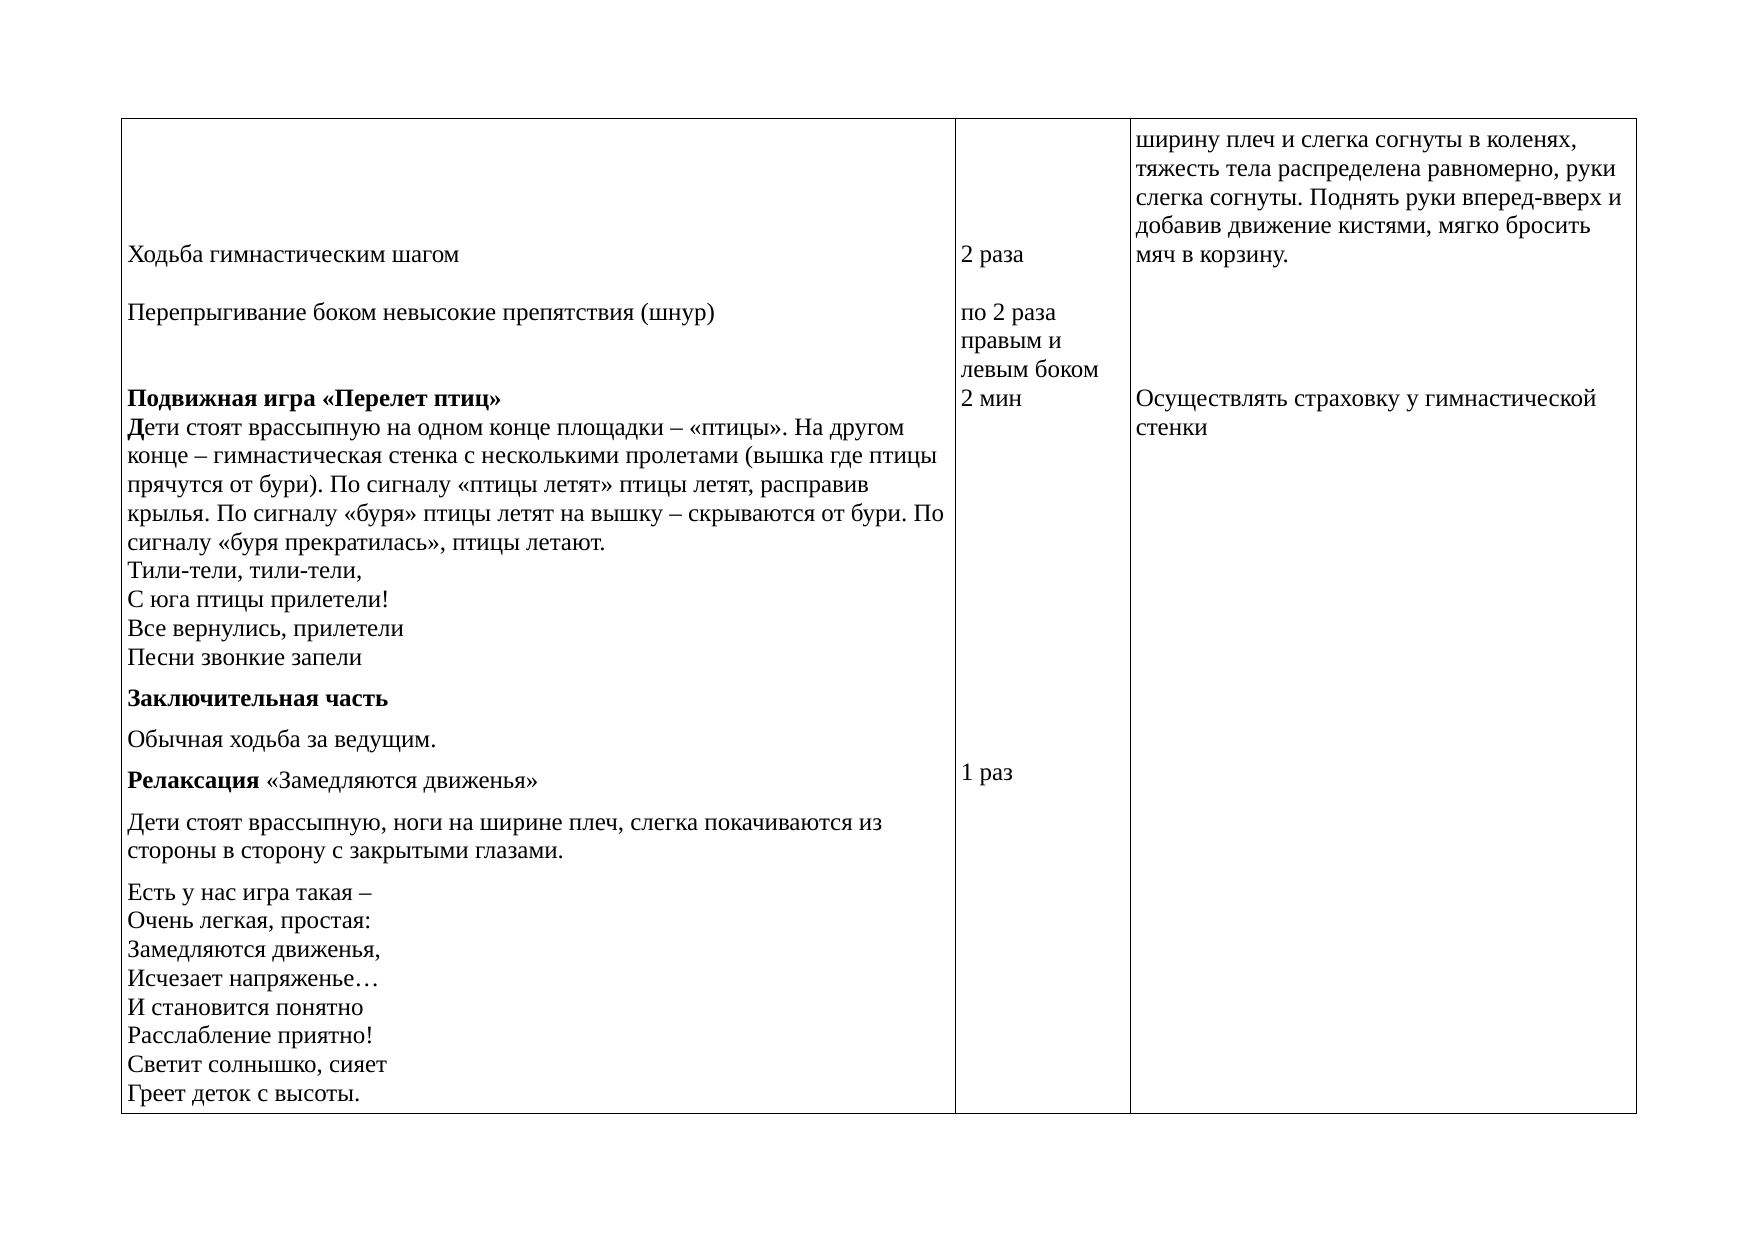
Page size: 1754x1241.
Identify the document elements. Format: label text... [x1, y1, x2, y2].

table_cell 2 раза по 2 раза правым и левым боком 2 мин 1 раз [956, 119, 1130, 1113]
table_cell Ходьба гимнастическим шагом Перепрыгивание боком невысокие препятствия (шнур) Подвижная игра «Перелет птиц» Дети стоят врассыпную на одном конце площадки – «птицы». На другом конце – гимнастическая стенка с несколькими пролетами (вышка где птицы прячутся от бури). По сигналу «птицы летят» птицы летят, расправив крылья. По сигналу «буря» птицы летят на вышку – скрываются от бури. По сигналу «буря прекратилась», птицы летают. Тили-тели, тили-тели, С юга птицы прилетели! Все вернулись, прилетели Песни звонкие запели Заключительная часть Обычная ходьба за ведущим. Релаксация «Замедляются движенья» Дети стоят врассыпную, ноги на ширине плеч, слегка покачиваются из стороны в сторону с закрытыми глазами. Есть у нас игра такая – Очень легкая, простая: Замедляются движенья, Исчезает напряженье… И становится понятно Расслабление приятно! Светит солнышко, сияет Греет деток с высоты. [122, 119, 955, 1113]
table_cell ширину плеч и слегка согнуты в коленях, тяжесть тела распределена равномерно, руки слегка согнуты. Поднять руки вперед-вверх и добавив движение кистями, мягко бросить мяч в корзину. Осуществлять страховку у гимнастической стенки [1131, 119, 1636, 1113]
